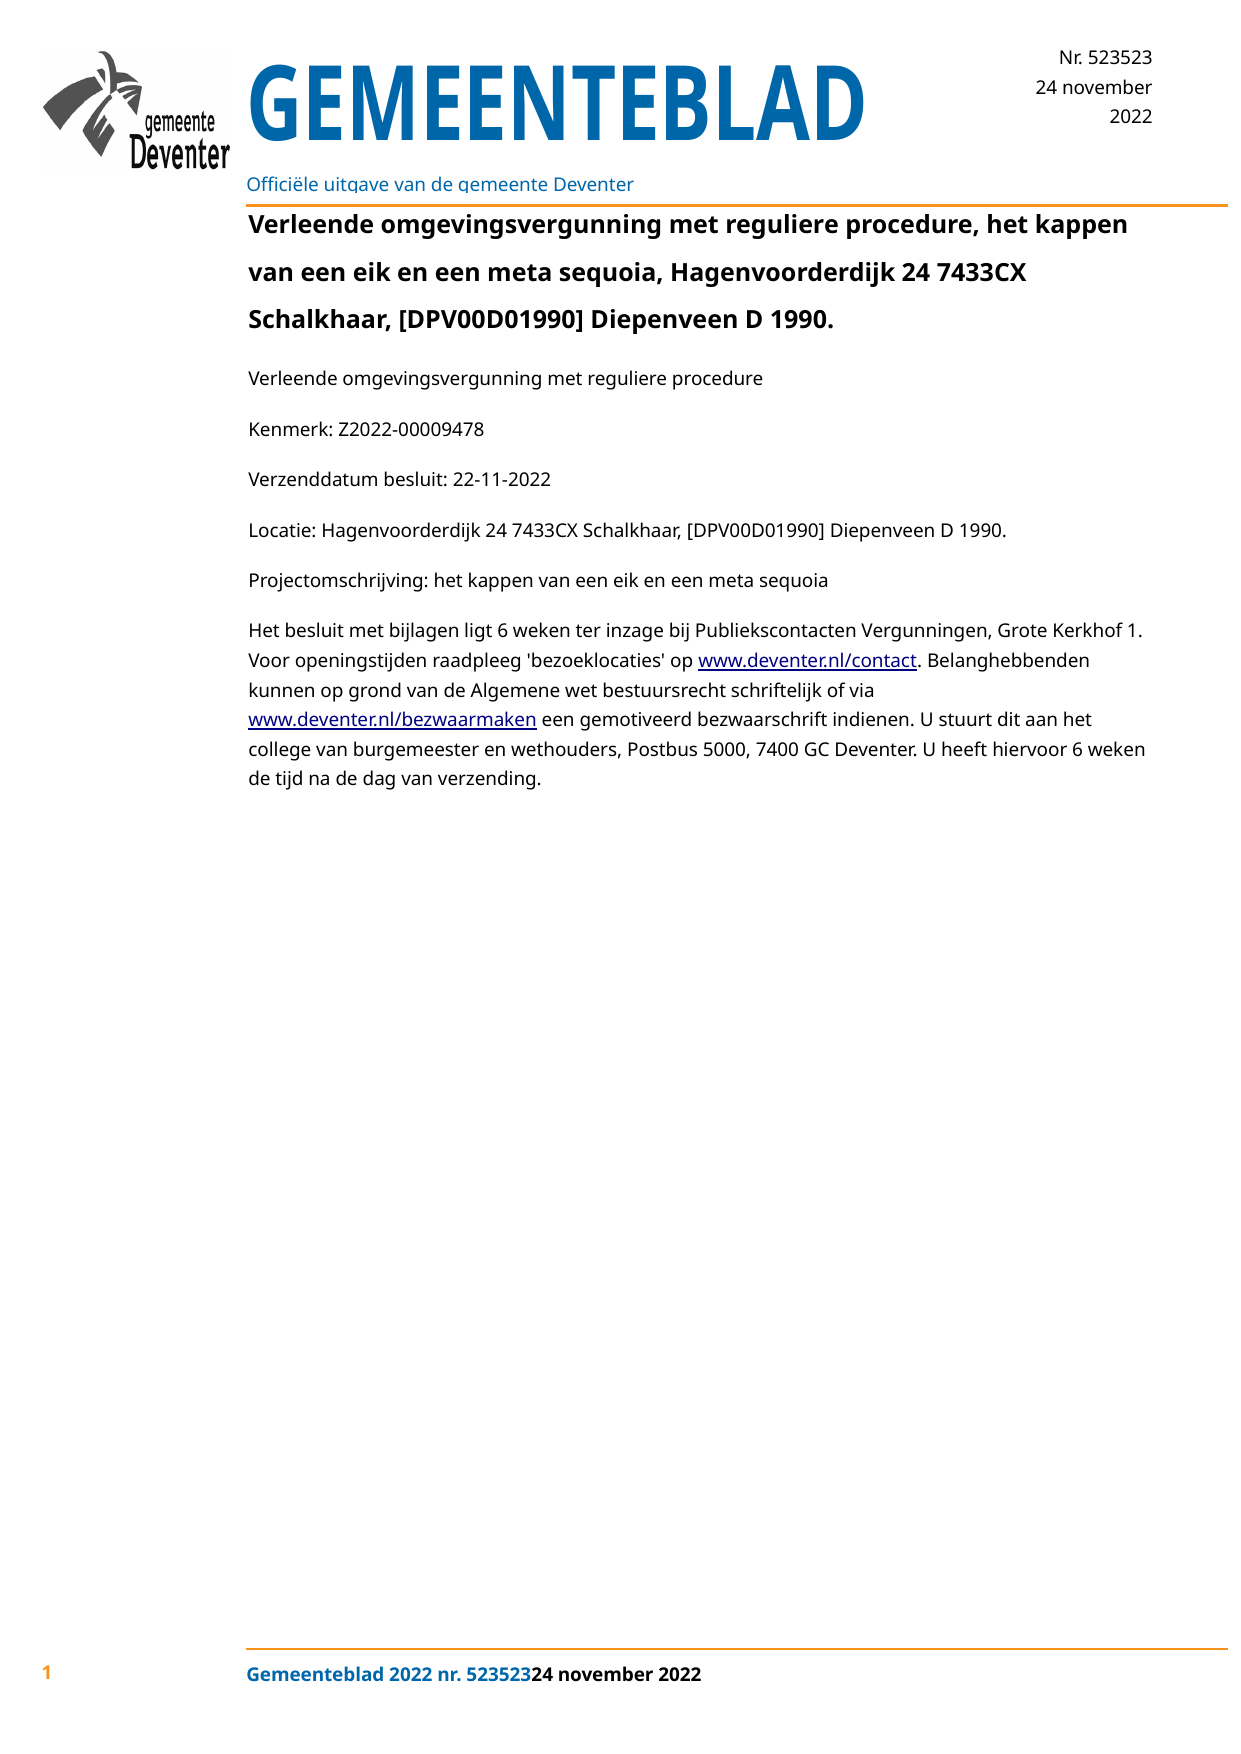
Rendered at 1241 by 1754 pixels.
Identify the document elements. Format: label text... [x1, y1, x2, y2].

text Locatie: Hagenvoorderdijk 24 7433CX Schalkhaar, [DPV00D01990] Diepenveen D 1990. [248, 517, 1152, 542]
picture [41, 47, 231, 172]
text Projectomschrijving: het kappen van een eik en een meta sequoia [248, 567, 1152, 593]
text Verleende omgevingsvergunning met reguliere procedure [248, 366, 1152, 391]
text Het besluit met bijlagen ligt 6 weken ter inzage bij Publiekscontacten Vergunningen, Grote Kerkhof 1. Voor openingstijden raadpleeg 'bezoeklocaties' op www.deventer.nl/contact. Belanghebbenden kunnen op grond van de Algemene wet bestuursrecht schriftelijk of via www.deventer.nl/bezwaarmaken een gemotiveerd bezwaarschrift indienen. U stuurt dit aan het college van burgemeester en wethouders, Postbus 5000, 7400 GC Deventer. U heeft hiervoor 6 weken de tijd na de dag van verzending. [248, 618, 1152, 791]
text Verleende omgevingsvergunning met reguliere procedure, het kappen van een eik en een meta sequoia, Hagenvoorderdijk 24 7433CX Schalkhaar, [DPV00D01990] Diepenveen D 1990. [248, 207, 1152, 336]
text Kenmerk: Z2022-00009478 [248, 416, 1152, 442]
text Verzenddatum besluit: 22-11-2022 [248, 466, 1152, 492]
